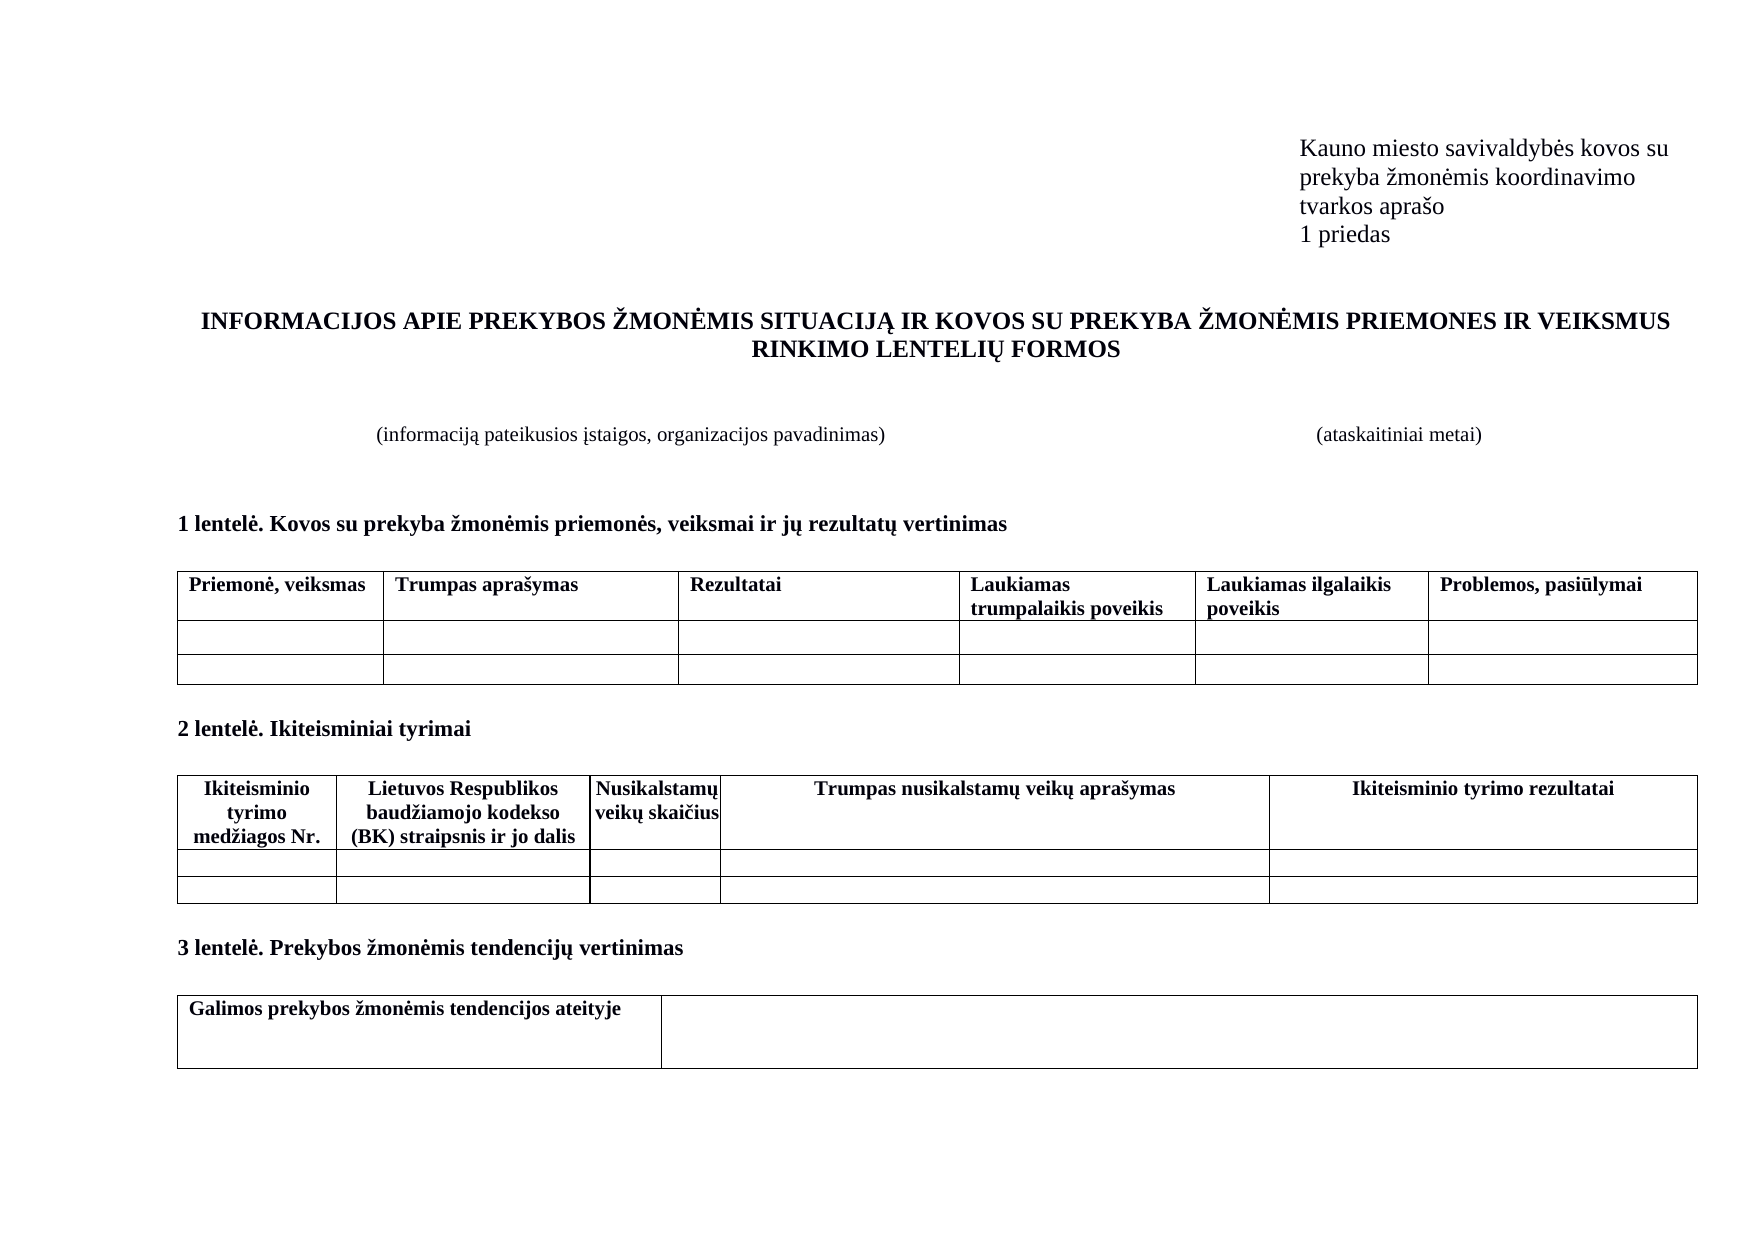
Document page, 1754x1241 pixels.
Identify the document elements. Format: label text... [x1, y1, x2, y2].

table_cell [679, 655, 959, 683]
table_cell [721, 850, 1269, 876]
table_header Trumpas aprašymas [384, 572, 678, 620]
table_cell [1196, 655, 1428, 683]
table_header Trumpas nusikalstamų veikų aprašymas [721, 776, 1269, 848]
text 1 priedas [1299, 219, 1754, 248]
text (informaciją pateikusios įstaigos, organizacijos pavadinimas) (ataskaitiniai metai) [177, 422, 1695, 446]
table_header Laukiamas ilgalaikis poveikis [1196, 572, 1428, 620]
table_cell [178, 655, 383, 683]
text Kauno miesto savivaldybės kovos su prekyba žmonėmis koordinavimo tvarkos aprašo [1299, 133, 1698, 219]
table_cell [960, 655, 1195, 683]
table_header Problemos, pasiūlymai [1429, 572, 1697, 620]
table_cell [591, 850, 720, 876]
table_cell [1429, 621, 1697, 654]
table_header Nusikalstamų veikų skaičius [591, 776, 720, 848]
table_header Priemonė, veiksmas [178, 572, 383, 620]
table_cell [178, 850, 336, 876]
table_cell [1270, 877, 1697, 903]
table_cell [1429, 655, 1697, 683]
table_header Lietuvos Respublikos baudžiamojo kodekso (BK) straipsnis ir jo dalis [337, 776, 589, 848]
table_header Rezultatai [679, 572, 959, 620]
table_cell [337, 850, 589, 876]
table_header [662, 996, 1697, 1068]
table_header Galimos prekybos žmonėmis tendencijos ateityje [178, 996, 661, 1068]
table_cell [178, 621, 383, 654]
table_cell [337, 877, 589, 903]
table_cell [384, 655, 678, 683]
text 3 lentelė. Prekybos žmonėmis tendencijų vertinimas [177, 934, 1695, 961]
table_cell [679, 621, 959, 654]
table_cell [721, 877, 1269, 903]
table_header Laukiamas trumpalaikis poveikis [960, 572, 1195, 620]
table_header Ikiteisminio tyrimo medžiagos Nr. [178, 776, 336, 848]
table_cell [384, 621, 678, 654]
table_header Ikiteisminio tyrimo rezultatai [1270, 776, 1697, 848]
table_cell [960, 621, 1195, 654]
table_cell [1270, 850, 1697, 876]
table_cell [178, 877, 336, 903]
table_cell [591, 877, 720, 903]
text INFORMACIJOS APIE PREKYBOS ŽMONĖMIS SITUACIJĄ IR KOVOS SU PREKYBA ŽMONĖMIS PRIEMONES IR VEIKSMUS RINKIMO LENTELIŲ FORMOS [177, 306, 1695, 363]
table_cell [1196, 621, 1428, 654]
text 1 lentelė. Kovos su prekyba žmonėmis priemonės, veiksmai ir jų rezultatų vertinimas [177, 510, 1695, 537]
text 2 lentelė. Ikiteisminiai tyrimai [177, 715, 1695, 741]
